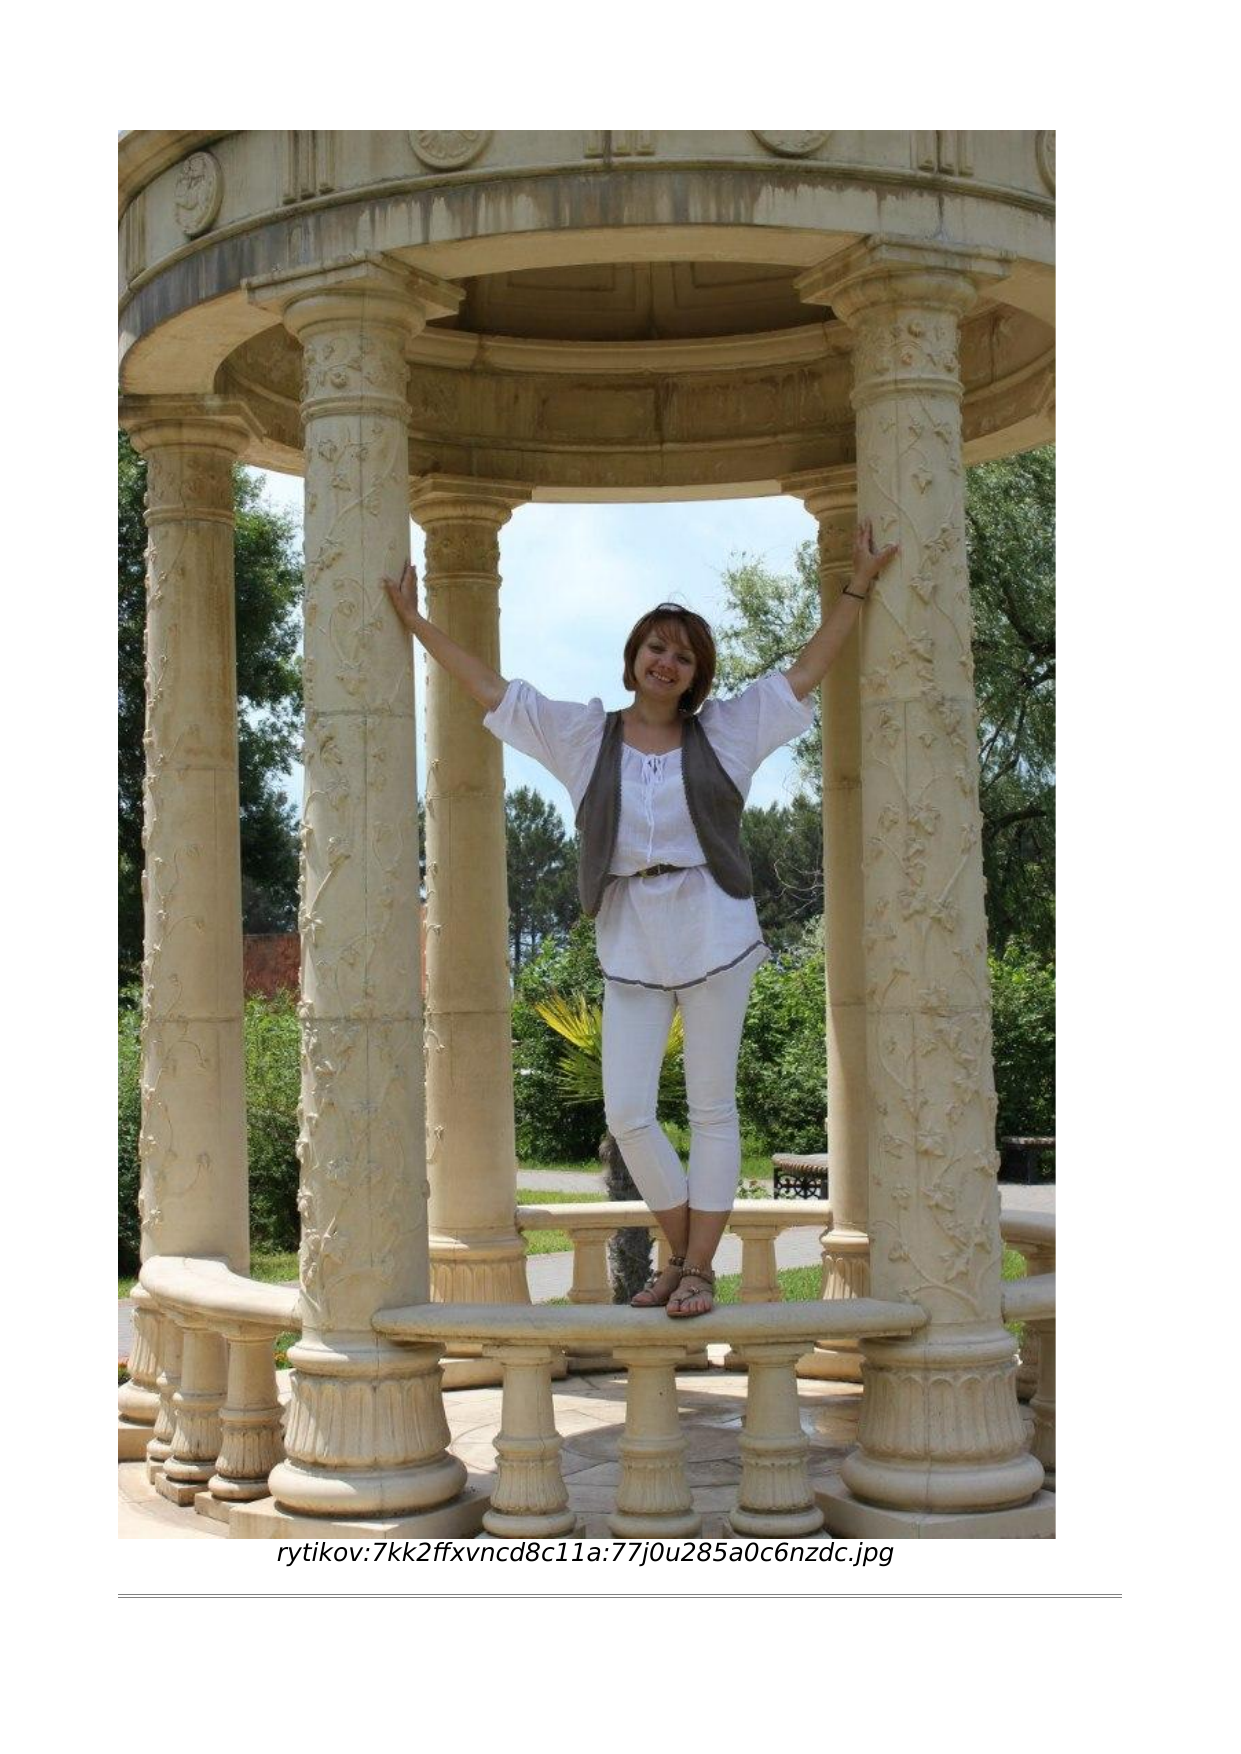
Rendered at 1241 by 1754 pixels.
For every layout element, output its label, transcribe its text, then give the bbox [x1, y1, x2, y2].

text rytikov:7kk2ffxvncd8c11a:77j0u285a0c6nzdc.jpg [118, 1539, 1056, 1567]
picture [118, 130, 1056, 1539]
